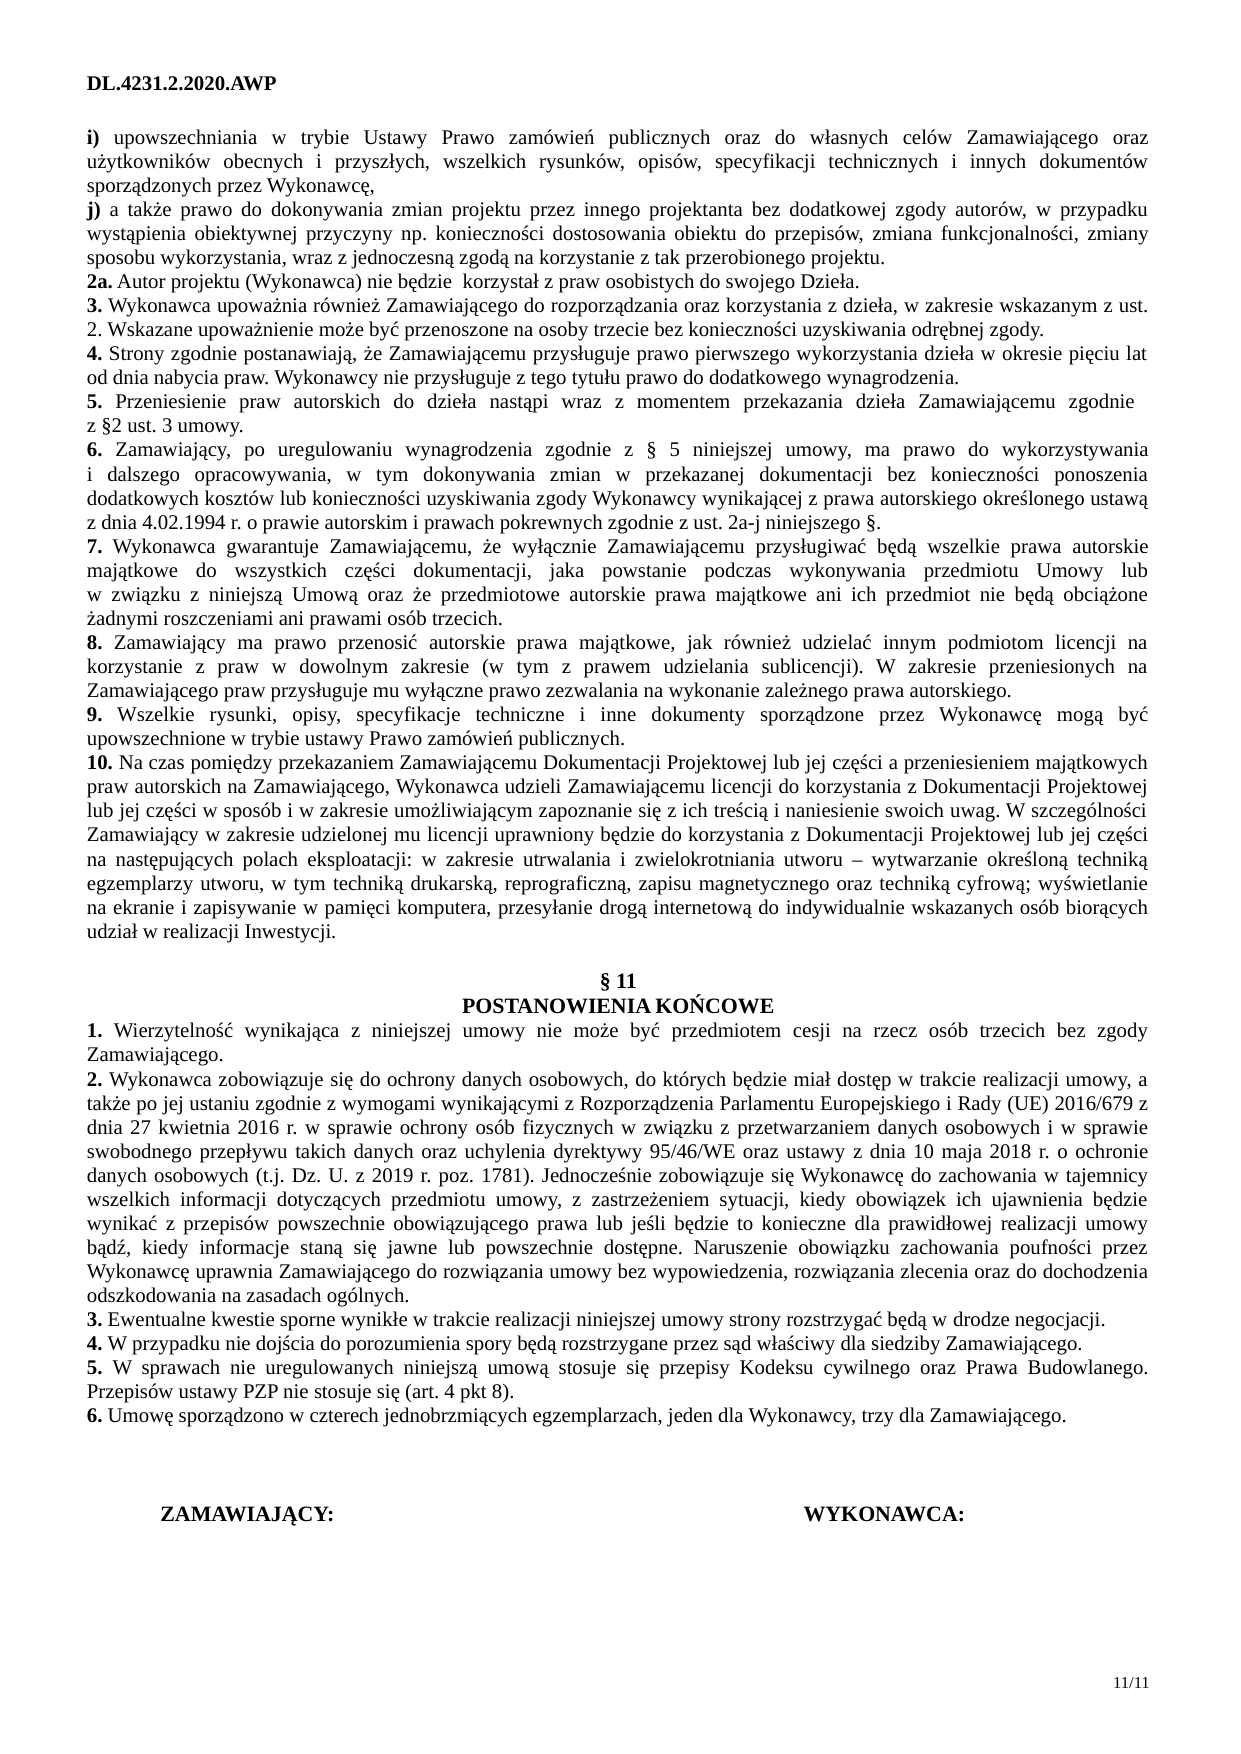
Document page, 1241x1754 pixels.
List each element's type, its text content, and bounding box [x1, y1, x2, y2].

text 6. Umowę sporządzono w czterech jednobrzmiących egzemplarzach, jeden dla Wykonawcy, trzy dla Zamawiającego. [87, 1403, 1149, 1427]
text j) a także prawo do dokonywania zmian projektu przez innego projektanta bez dodatkowej zgody autorów, w przypadku wystąpienia obiektywnej przyczyny np. konieczności dostosowania obiektu do przepisów, zmiana funkcjonalności, zmiany sposobu wykorzystania, wraz z jednoczesną zgodą na korzystanie z tak przerobionego projektu. [87, 197, 1149, 269]
text 10. Na czas pomiędzy przekazaniem Zamawiającemu Dokumentacji Projektowej lub jej części a przeniesieniem majątkowych praw autorskich na Zamawiającego, Wykonawca udzieli Zamawiającemu licencji do korzystania z Dokumentacji Projektowej lub jej części w sposób i w zakresie umożliwiającym zapoznanie się z ich treścią i naniesienie swoich uwag. W szczególności Zamawiający w zakresie udzielonej mu licencji uprawniony będzie do korzystania z Dokumentacji Projektowej lub jej części na następujących polach eksploatacji: w zakresie utrwalania i zwielokrotniania utworu – wytwarzanie określoną techniką egzemplarzy utworu, w tym techniką drukarską, reprograficzną, zapisu magnetycznego oraz techniką cyfrową; wyświetlanie na ekranie i zapisywanie w pamięci komputera, przesyłanie drogą internetową do indywidualnie wskazanych osób biorących udział w realizacji Inwestycji. [87, 750, 1149, 943]
text 4. Strony zgodnie postanawiają, że Zamawiającemu przysługuje prawo pierwszego wykorzystania dzieła w okresie pięciu lat od dnia nabycia praw. Wykonawcy nie przysługuje z tego tytułu prawo do dodatkowego wynagrodzenia. [87, 341, 1149, 389]
text § 11 [87, 968, 1149, 993]
text POSTANOWIENIA KOŃCOWE [87, 993, 1149, 1018]
text 9. Wszelkie rysunki, opisy, specyfikacje techniczne i inne dokumenty sporządzone przez Wykonawcę mogą być upowszechnione w trybie ustawy Prawo zamówień publicznych. [87, 702, 1149, 750]
text ZAMAWIAJĄCY: WYKONAWCA: [87, 1501, 1120, 1526]
text 4. W przypadku nie dojścia do porozumienia spory będą rozstrzygane przez sąd właściwy dla siedziby Zamawiającego. [87, 1331, 1149, 1355]
text 5. W sprawach nie uregulowanych niniejszą umową stosuje się przepisy Kodeksu cywilnego oraz Prawa Budowlanego. Przepisów ustawy PZP nie stosuje się (art. 4 pkt 8). [87, 1355, 1149, 1403]
text i) upowszechniania w trybie Ustawy Prawo zamówień publicznych oraz do własnych celów Zamawiającego oraz użytkowników obecnych i przyszłych, wszelkich rysunków, opisów, specyfikacji technicznych i innych dokumentów sporządzonych przez Wykonawcę, [87, 124, 1149, 197]
text 3. Wykonawca upoważnia również Zamawiającego do rozporządzania oraz korzystania z dzieła, w zakresie wskazanym z ust. 2. Wskazane upoważnienie może być przenoszone na osoby trzecie bez konieczności uzyskiwania odrębnej zgody. [87, 293, 1149, 341]
text 6. Zamawiający, po uregulowaniu wynagrodzenia zgodnie z § 5 niniejszej umowy, ma prawo do wykorzystywania i dalszego opracowywania, w tym dokonywania zmian w przekazanej dokumentacji bez konieczności ponoszenia dodatkowych kosztów lub konieczności uzyskiwania zgody Wykonawcy wynikającej z prawa autorskiego określonego ustawą z dnia 4.02.1994 r. o prawie autorskim i prawach pokrewnych zgodnie z ust. 2a-j niniejszego §. [87, 437, 1149, 534]
text 1. Wierzytelność wynikająca z niniejszej umowy nie może być przedmiotem cesji na rzecz osób trzecich bez zgody Zamawiającego. [87, 1018, 1149, 1066]
text 8. Zamawiający ma prawo przenosić autorskie prawa majątkowe, jak również udzielać innym podmiotom licencji na korzystanie z praw w dowolnym zakresie (w tym z prawem udzielania sublicencji). W zakresie przeniesionych na Zamawiającego praw przysługuje mu wyłączne prawo zezwalania na wykonanie zależnego prawa autorskiego. [87, 630, 1149, 702]
text 3. Ewentualne kwestie sporne wynikłe w trakcie realizacji niniejszej umowy strony rozstrzygać będą w drodze negocjacji. [87, 1307, 1149, 1331]
text 7. Wykonawca gwarantuje Zamawiającemu, że wyłącznie Zamawiającemu przysługiwać będą wszelkie prawa autorskie majątkowe do wszystkich części dokumentacji, jaka powstanie podczas wykonywania przedmiotu Umowy lub w związku z niniejszą Umową oraz że przedmiotowe autorskie prawa majątkowe ani ich przedmiot nie będą obciążone żadnymi roszczeniami ani prawami osób trzecich. [87, 534, 1149, 630]
text 2a. Autor projektu (Wykonawca) nie będzie korzystał z praw osobistych do swojego Dzieła. [87, 269, 1149, 293]
text 5. Przeniesienie praw autorskich do dzieła nastąpi wraz z momentem przekazania dzieła Zamawiającemu zgodnie z §2 ust. 3 umowy. [87, 389, 1149, 437]
title 2. Wykonawca zobowiązuje się do ochrony danych osobowych, do których będzie miał dostęp w trakcie realizacji umowy, a także po jej ustaniu zgodnie z wymogami wynikającymi z Rozporządzenia Parlamentu Europejskiego i Rady (UE) 2016/679 z dnia 27 kwietnia 2016 r. w sprawie ochrony osób fizycznych w związku z przetwarzaniem danych osobowych i w sprawie swobodnego przepływu takich danych oraz uchylenia dyrektywy 95/46/WE oraz ustawy z dnia 10 maja 2018 r. o ochronie danych osobowych (t.j. Dz. U. z 2019 r. poz. 1781). Jednocześnie zobowiązuje się Wykonawcę do zachowania w tajemnicy wszelkich informacji dotyczących przedmiotu umowy, z zastrzeżeniem sytuacji, kiedy obowiązek ich ujawnienia będzie wynikać z przepisów powszechnie obowiązującego prawa lub jeśli będzie to konieczne dla prawidłowej realizacji umowy bądź, kiedy informacje staną się jawne lub powszechnie dostępne. Naruszenie obowiązku zachowania poufności przez Wykonawcę uprawnia Zamawiającego do rozwiązania umowy bez wypowiedzenia, rozwiązania zlecenia oraz do dochodzenia odszkodowania na zasadach ogólnych. [87, 1066, 1149, 1307]
